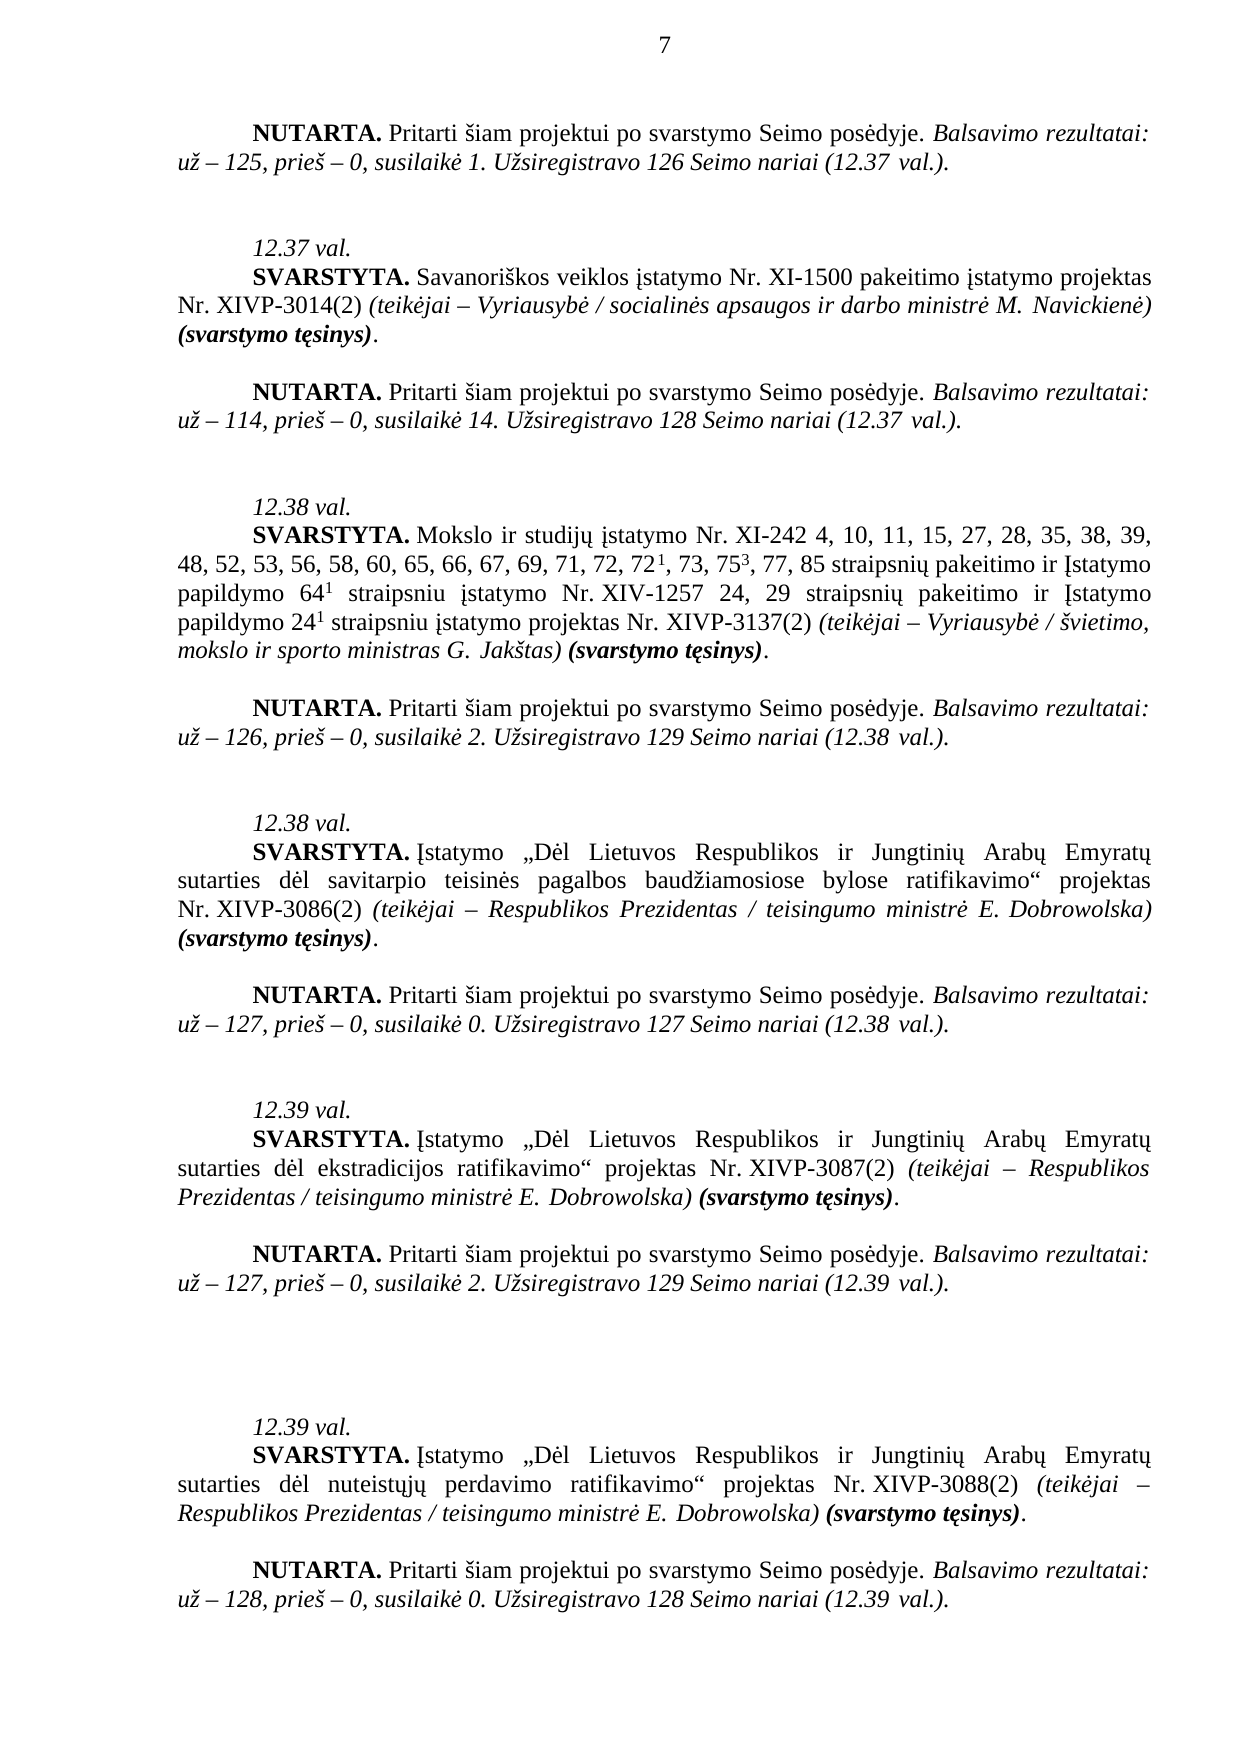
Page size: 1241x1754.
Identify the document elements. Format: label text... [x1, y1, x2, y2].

text 12.37 val. [177, 233, 1152, 262]
text NUTARTA. Pritarti šiam projektui po svarstymo Seimo posėdyje. Balsavimo rezultatai: už – 127, prieš – 0, susilaikė 0. Užsiregistravo 127 Seimo nariai (12.38 val.). [177, 981, 1152, 1038]
text SVARSTYTA. Savanoriškos veiklos įstatymo Nr. XI-1500 pakeitimo įstatymo projektas Nr. XIVP-3014(2) (teikėjai – Vyriausybė / socialinės apsaugos ir darbo ministrė M. Navickienė) (svarstymo tęsinys). [177, 262, 1152, 348]
text SVARSTYTA. Įstatymo „Dėl Lietuvos Respublikos ir Jungtinių Arabų Emyratų sutarties dėl nuteistųjų perdavimo ratifikavimo“ projektas Nr. XIVP-3088(2) (teikėjai – Respublikos Prezidentas / teisingumo ministrė E. Dobrowolska) (svarstymo tęsinys). [177, 1441, 1152, 1527]
text NUTARTA. Pritarti šiam projektui po svarstymo Seimo posėdyje. Balsavimo rezultatai: už – 126, prieš – 0, susilaikė 2. Užsiregistravo 129 Seimo nariai (12.38 val.). [177, 693, 1152, 751]
text NUTARTA. Pritarti šiam projektui po svarstymo Seimo posėdyje. Balsavimo rezultatai: už – 127, prieš – 0, susilaikė 2. Užsiregistravo 129 Seimo nariai (12.39 val.). [177, 1239, 1152, 1297]
text SVARSTYTA. Mokslo ir studijų įstatymo Nr. XI-242 4, 10, 11, 15, 27, 28, 35, 38, 39, 48, 52, 53, 56, 58, 60, 65, 66, 67, 69, 71, 72, 721, 73, 753, 77, 85 straipsnių pakeitimo ir Įstatymo papildymo 641 straipsniu įstatymo Nr. XIV-1257 24, 29 straipsnių pakeitimo ir Įstatymo papildymo 241 straipsniu įstatymo projektas Nr. XIVP-3137(2) (teikėjai – Vyriausybė / švietimo, mokslo ir sporto ministras G. Jakštas) (svarstymo tęsinys). [177, 521, 1152, 664]
text NUTARTA. Pritarti šiam projektui po svarstymo Seimo posėdyje. Balsavimo rezultatai: už – 114, prieš – 0, susilaikė 14. Užsiregistravo 128 Seimo nariai (12.37 val.). [177, 377, 1152, 434]
text NUTARTA. Pritarti šiam projektui po svarstymo Seimo posėdyje. Balsavimo rezultatai: už – 128, prieš – 0, susilaikė 0. Užsiregistravo 128 Seimo nariai (12.39 val.). [177, 1556, 1152, 1613]
text SVARSTYTA. Įstatymo „Dėl Lietuvos Respublikos ir Jungtinių Arabų Emyratų sutarties dėl ekstradicijos ratifikavimo“ projektas Nr. XIVP-3087(2) (teikėjai – Respublikos Prezidentas / teisingumo ministrė E. Dobrowolska) (svarstymo tęsinys). [177, 1124, 1152, 1211]
text NUTARTA. Pritarti šiam projektui po svarstymo Seimo posėdyje. Balsavimo rezultatai: už – 125, prieš – 0, susilaikė 1. Užsiregistravo 126 Seimo nariai (12.37 val.). [177, 118, 1152, 176]
text 12.38 val. [177, 808, 1152, 837]
text 12.38 val. [177, 492, 1152, 521]
text SVARSTYTA. Įstatymo „Dėl Lietuvos Respublikos ir Jungtinių Arabų Emyratų sutarties dėl savitarpio teisinės pagalbos baudžiamosiose bylose ratifikavimo“ projektas Nr. XIVP-3086(2) (teikėjai – Respublikos Prezidentas / teisingumo ministrė E. Dobrowolska) (svarstymo tęsinys). [177, 837, 1152, 952]
text 12.39 val. [177, 1096, 1152, 1124]
text 12.39 val. [177, 1412, 1152, 1441]
